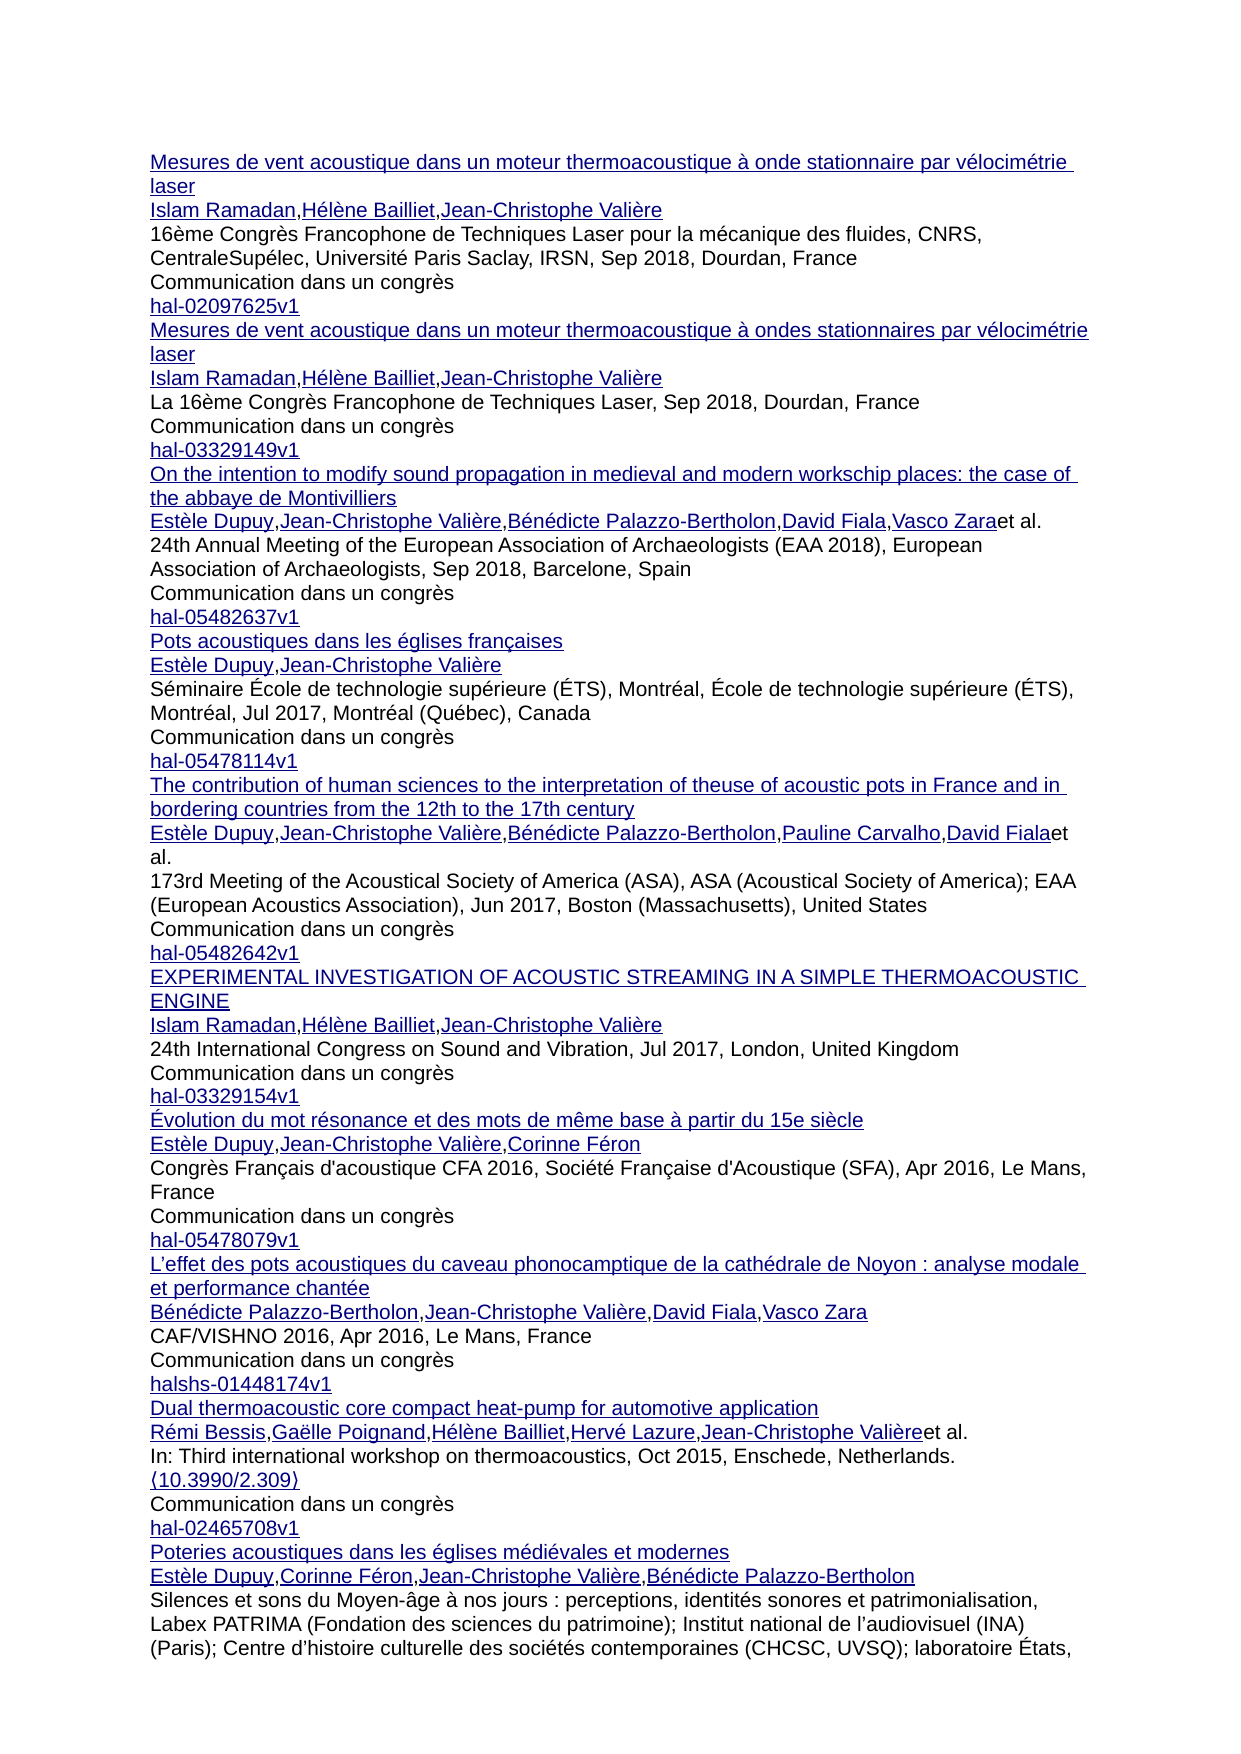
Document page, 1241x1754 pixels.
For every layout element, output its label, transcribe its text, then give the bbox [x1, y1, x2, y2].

table_cell L’effet des pots acoustiques du caveau phonocamptique de la cathédrale de Noyon : analyse modale et performance chantée Bénédicte Palazzo-Bertholon,Jean-Christophe Valière,David Fiala,Vasco Zara CAF/VISHNO 2016, Apr 2016, Le Mans, France Communication dans un congrès halshs-01448174v1 [150, 1252, 1090, 1396]
table_cell Pots acoustiques dans les églises françaises Estèle Dupuy,Jean-Christophe Valière Séminaire École de technologie supérieure (ÉTS), Montréal, École de technologie supérieure (ÉTS), Montréal, Jul 2017, Montréal (Québec), Canada Communication dans un congrès hal-05478114v1 [150, 629, 1090, 773]
table_cell Dual thermoacoustic core compact heat-pump for automotive application Rémi Bessis,Gaëlle Poignand,Hélène Bailliet,Hervé Lazure,Jean-Christophe Valièreet al. In: Third international workshop on thermoacoustics, Oct 2015, Enschede, Netherlands. ⟨10.3990/2.309⟩ Communication dans un congrès hal-02465708v1 [150, 1396, 1090, 1539]
table_cell EXPERIMENTAL INVESTIGATION OF ACOUSTIC STREAMING IN A SIMPLE THERMOACOUSTIC ENGINE Islam Ramadan,Hélène Bailliet,Jean-Christophe Valière 24th International Congress on Sound and Vibration, Jul 2017, London, United Kingdom Communication dans un congrès hal-03329154v1 [150, 965, 1090, 1108]
table_cell Mesures de vent acoustique dans un moteur thermoacoustique à ondes stationnaires par vélocimétrie laser Islam Ramadan,Hélène Bailliet,Jean-Christophe Valière La 16ème Congrès Francophone de Techniques Laser, Sep 2018, Dourdan, France Communication dans un congrès hal-03329149v1 [150, 318, 1090, 461]
table_cell The contribution of human sciences to the interpretation of theuse of acoustic pots in France and in bordering countries from the 12th to the 17th century Estèle Dupuy,Jean-Christophe Valière,Bénédicte Palazzo-Bertholon,Pauline Carvalho,David Fialaet al. 173rd Meeting of the Acoustical Society of America (ASA), ASA (Acoustical Society of America); EAA (European Acoustics Association), Jun 2017, Boston (Massachusetts), United States Communication dans un congrès hal-05482642v1 [150, 773, 1090, 964]
table_cell Poteries acoustiques dans les églises médiévales et modernes Estèle Dupuy,Corinne Féron,Jean-Christophe Valière,Bénédicte Palazzo-Bertholon Silences et sons du Moyen-âge à nos jours : perceptions, identités sonores et patrimonialisation, Labex PATRIMA (Fondation des sciences du patrimoine); Institut national de l’audiovisuel (INA) (Paris); Centre d’histoire culturelle des sociétés contemporaines (CHCSC, UVSQ); laboratoire États, [150, 1540, 1090, 1659]
table_cell Mesures de vent acoustique dans un moteur thermoacoustique à onde stationnaire par vélocimétrie laser Islam Ramadan,Hélène Bailliet,Jean-Christophe Valière 16ème Congrès Francophone de Techniques Laser pour la mécanique des fluides, CNRS, CentraleSupélec, Université Paris Saclay, IRSN, Sep 2018, Dourdan, France Communication dans un congrès hal-02097625v1 [150, 150, 1090, 318]
table_cell Évolution du mot résonance et des mots de même base à partir du 15e siècle Estèle Dupuy,Jean-Christophe Valière,Corinne Féron Congrès Français d'acoustique CFA 2016, Société Française d'Acoustique (SFA), Apr 2016, Le Mans, France Communication dans un congrès hal-05478079v1 [150, 1108, 1090, 1252]
table_cell On the intention to modify sound propagation in medieval and modern workschip places: the case of the abbaye de Montivilliers Estèle Dupuy,Jean-Christophe Valière,Bénédicte Palazzo-Bertholon,David Fiala,Vasco Zaraet al. 24th Annual Meeting of the European Association of Archaeologists (EAA 2018), European Association of Archaeologists, Sep 2018, Barcelone, Spain Communication dans un congrès hal-05482637v1 [150, 461, 1090, 629]
